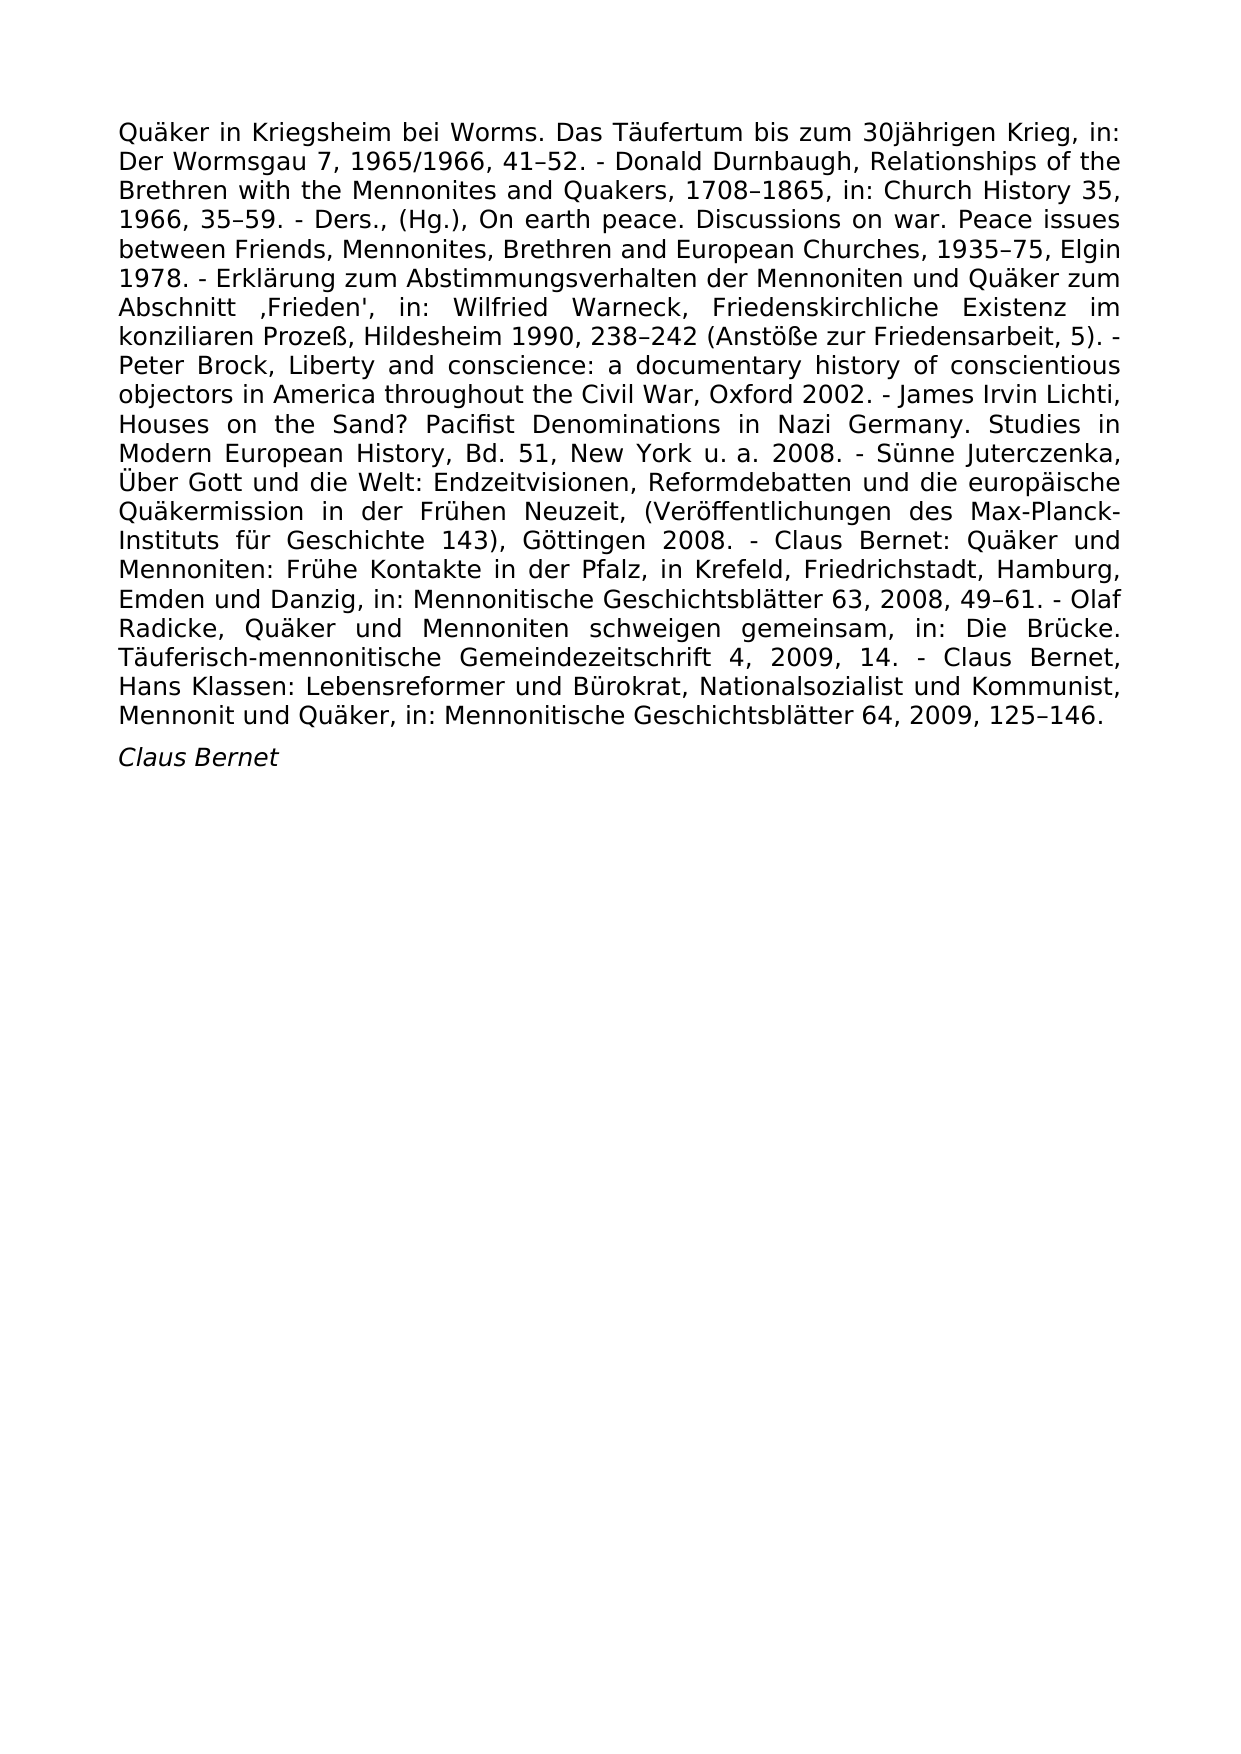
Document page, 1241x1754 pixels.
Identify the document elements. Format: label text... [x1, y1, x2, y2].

text Quäker in Kriegsheim bei Worms. Das Täufertum bis zum 30jährigen Krieg, in: Der Wormsgau 7, 1965/1966, 41–52. - Donald Durnbaugh, Relationships of the Brethren with the Mennonites and Quakers, 1708–1865, in: Church History 35, 1966, 35–59. - Ders., (Hg.), On earth peace. Discussions on war. Peace issues between Friends, Mennonites, Brethren and European Churches, 1935–75, Elgin 1978. - Erklärung zum Abstimmungsverhalten der Mennoniten und Quäker zum Abschnitt ‚Frieden', in: Wilfried Warneck, Friedenskirchliche Existenz im konziliaren Prozeß, Hildesheim 1990, 238–242 (Anstöße zur Friedensarbeit, 5). - Peter Brock, Liberty and conscience: a documentary history of conscientious objectors in America throughout the Civil War, Oxford 2002. - James Irvin Lichti, Houses on the Sand? Pacifist Denominations in Nazi Germany. Studies in Modern European History, Bd. 51, New York u. a. 2008. - Sünne Juterczenka, Über Gott und die Welt: Endzeitvisionen, Reformdebatten und die europäische Quäkermission in der Frühen Neuzeit, (Veröffentlichungen des Max-Planck-Instituts für Geschichte 143), Göttingen 2008. - Claus Bernet: Quäker und Mennoniten: Frühe Kontakte in der Pfalz, in Krefeld, Friedrichstadt, Hamburg, Emden und Danzig, in: Mennonitische Geschichtsblätter 63, 2008, 49–61. - Olaf Radicke, Quäker und Mennoniten schweigen gemeinsam, in: Die Brücke. Täuferisch-mennonitische Gemeindezeitschrift 4, 2009, 14. - Claus Bernet, Hans Klassen: Lebensreformer und Bürokrat, Nationalsozialist und Kommunist, Mennonit und Quäker, in: Mennonitische Geschichtsblätter 64, 2009, 125–146. [118, 118, 1122, 731]
text Claus Bernet [118, 743, 1122, 772]
